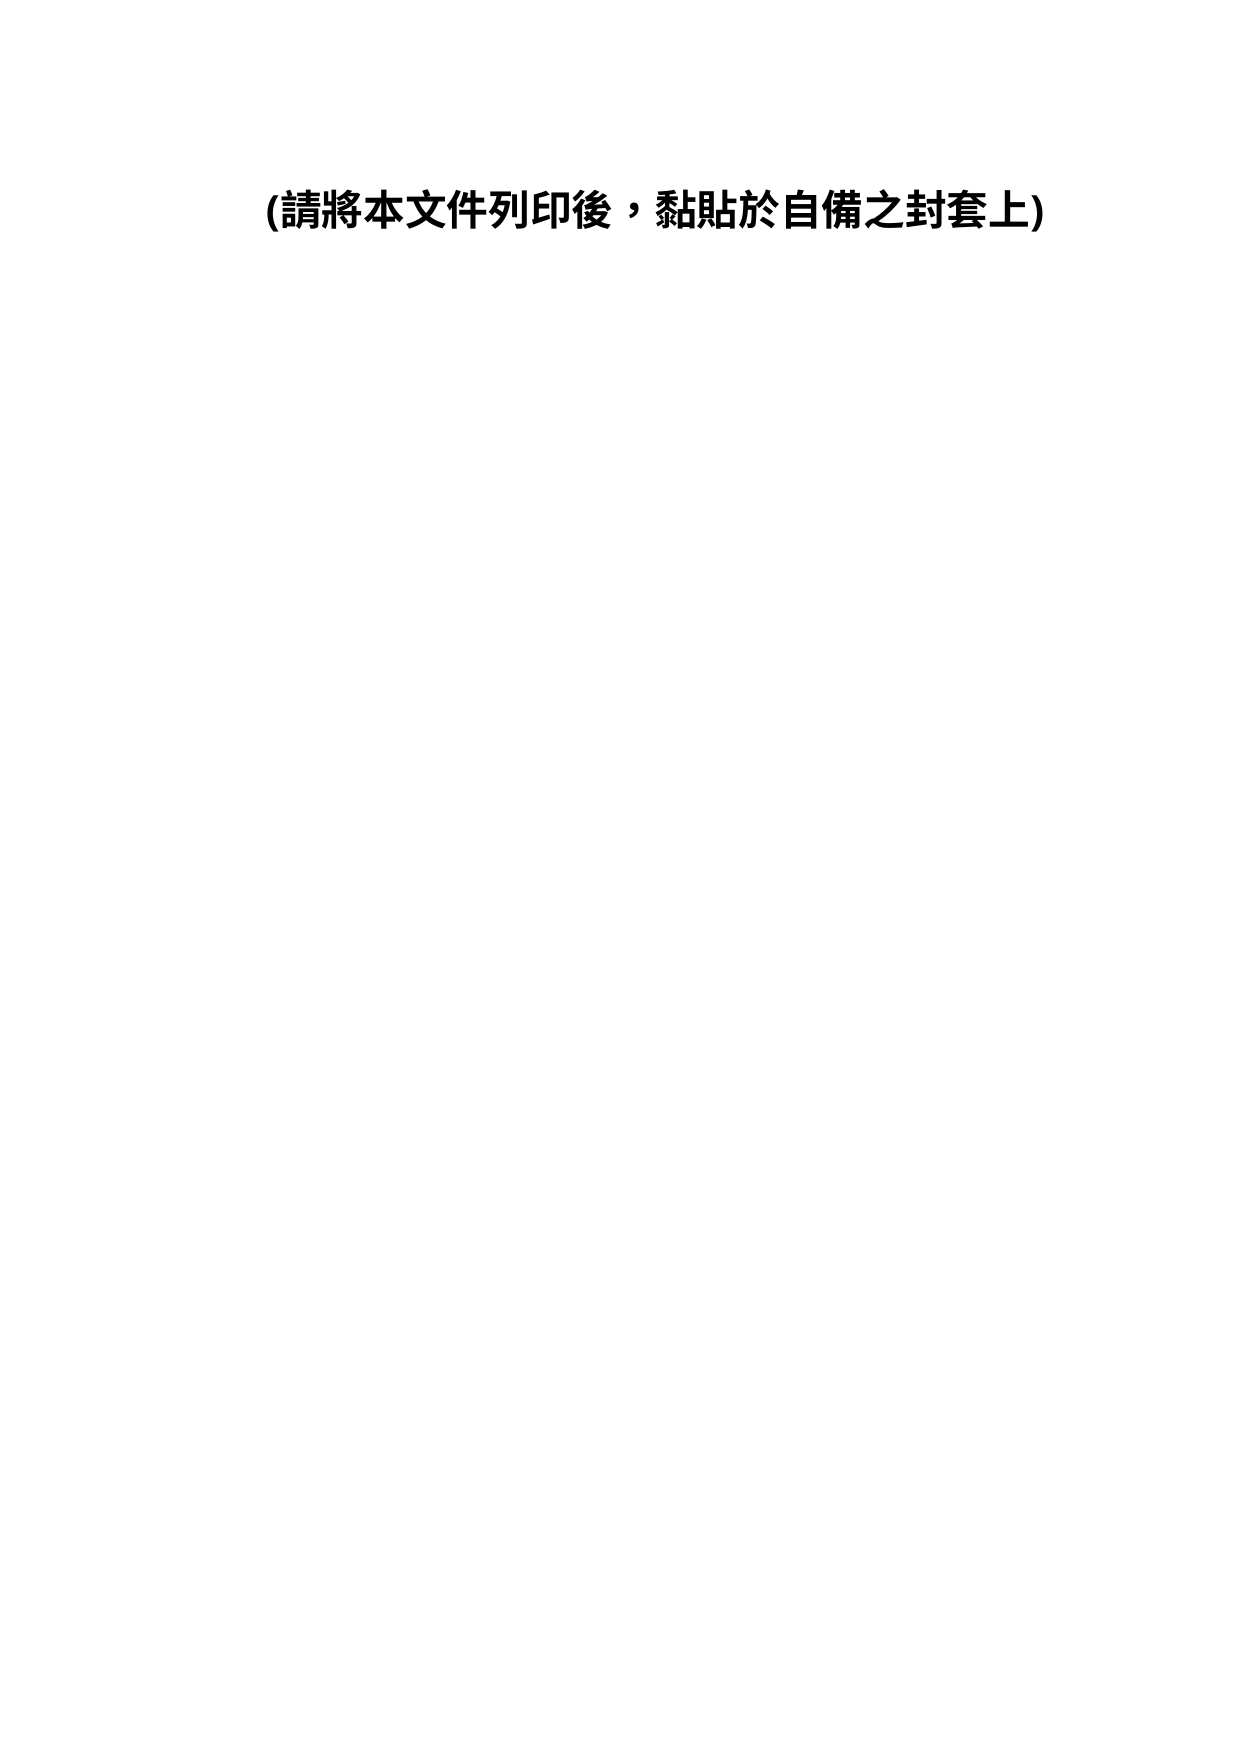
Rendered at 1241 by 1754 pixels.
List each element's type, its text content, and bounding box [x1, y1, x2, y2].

text (請將本文件列印後，黏貼於自備之封套上) [193, 177, 1116, 238]
